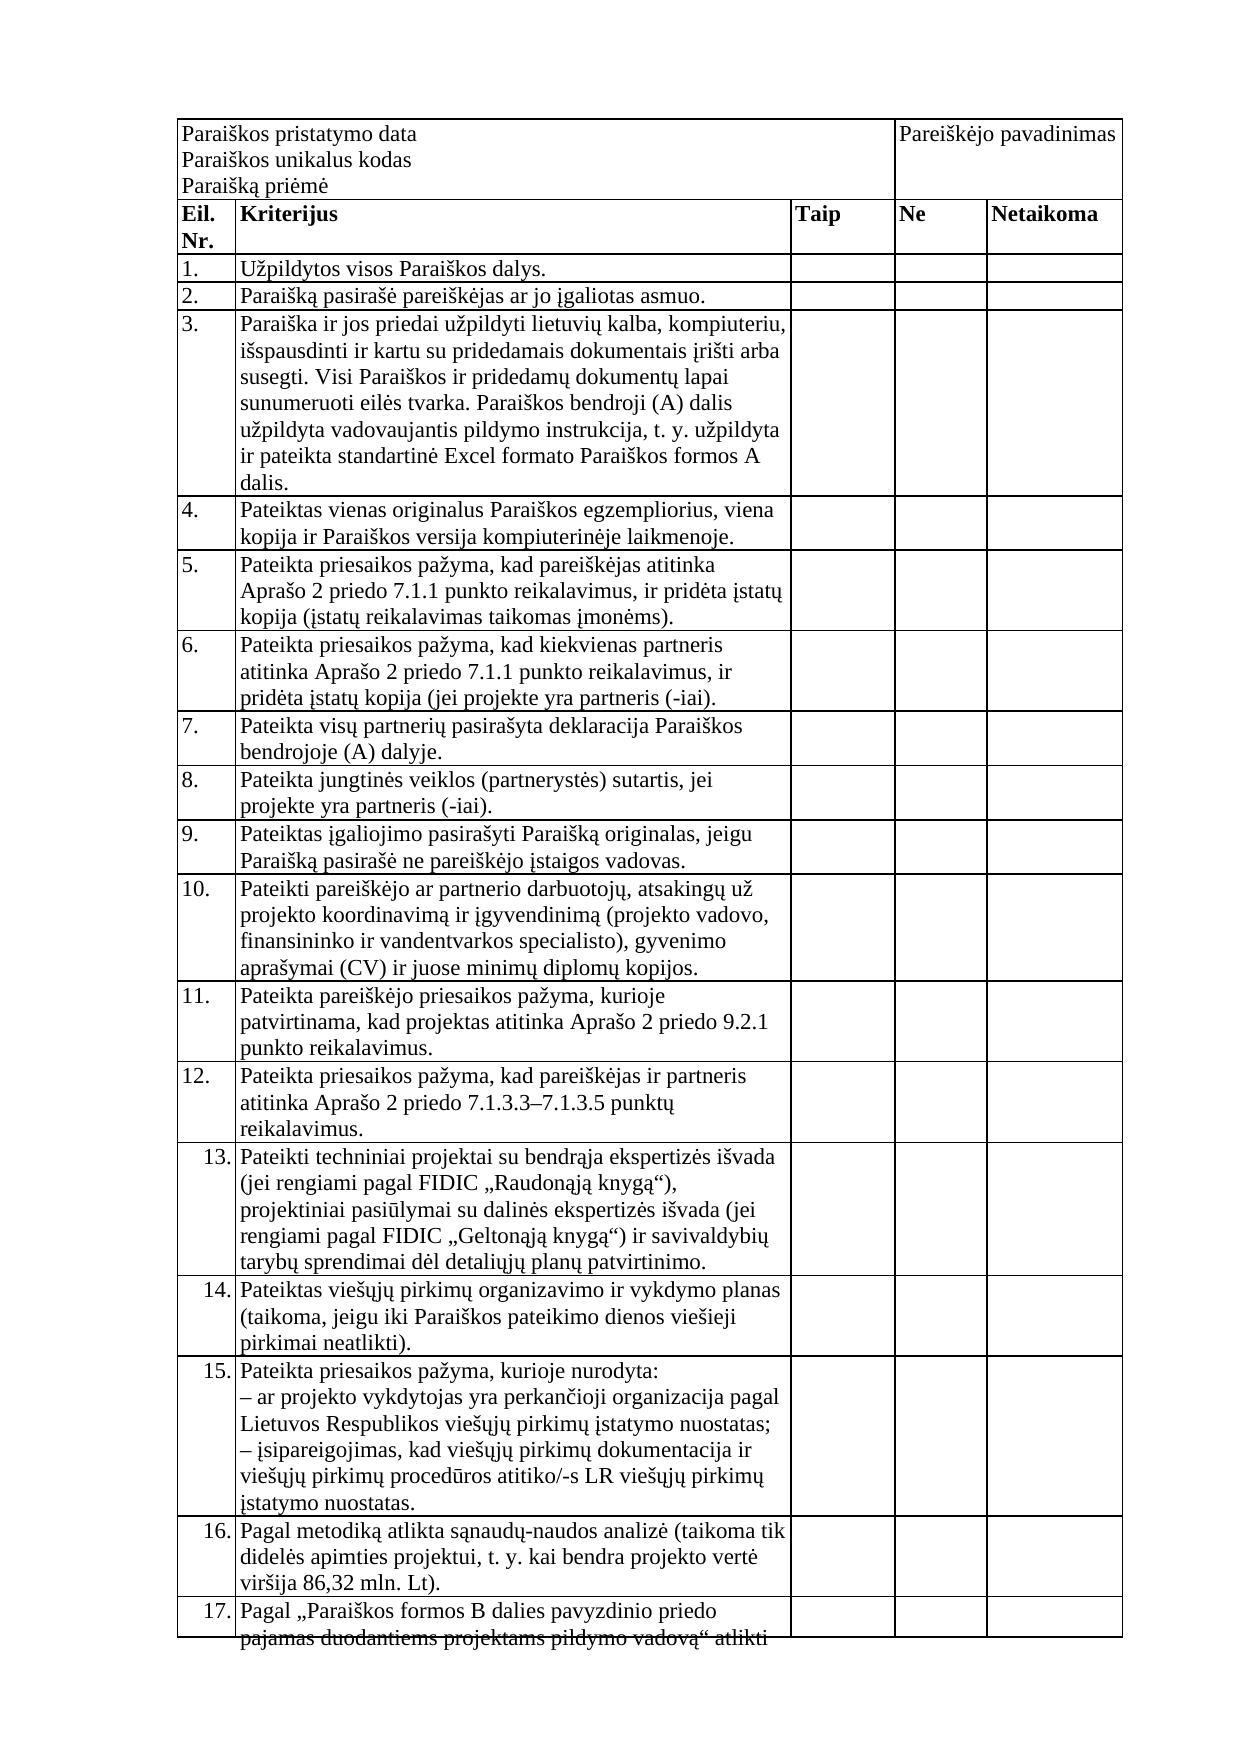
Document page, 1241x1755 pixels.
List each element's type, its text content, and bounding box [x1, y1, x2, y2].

table_cell [988, 875, 1122, 980]
table_cell [792, 712, 894, 765]
table_cell [988, 821, 1122, 873]
table_cell 6. [178, 631, 235, 710]
table_cell [896, 1143, 986, 1275]
table_cell 5. [178, 551, 235, 630]
table_cell [896, 311, 986, 495]
table_cell 10. [178, 875, 235, 980]
table_cell 1. [178, 255, 235, 281]
table_cell 8. [178, 766, 235, 819]
table_cell [896, 255, 986, 281]
table_cell [792, 551, 894, 630]
table_cell Pateiktas įgaliojimo pasirašyti Paraišką originalas, jeigu Paraišką pasirašė ne pareiškėjo įstaigos vadovas. [236, 821, 790, 873]
table_cell [896, 1276, 986, 1355]
table_cell [792, 255, 894, 281]
table_cell [988, 1357, 1122, 1515]
table_cell Pateikti pareiškėjo ar partnerio darbuotojų, atsakingų už projekto koordinavimą ir įgyvendinimą (projekto vadovo, finansininko ir vandentvarkos specialisto), gyvenimo aprašymai (CV) ir juose minimų diplomų kopijos. [236, 875, 790, 980]
table_cell [792, 766, 894, 819]
table_cell [792, 982, 894, 1061]
table_cell [896, 1357, 986, 1515]
table_cell [988, 551, 1122, 630]
table_header Pareiškėjo pavadinimas [896, 120, 1122, 199]
table_cell Ne [896, 200, 986, 253]
table_cell [792, 283, 894, 309]
table_cell [896, 1517, 986, 1596]
table_cell Netaikoma [988, 200, 1122, 253]
table_cell [792, 631, 894, 710]
table_cell Pagal „Paraiškos formos B dalies pavyzdinio priedo pajamas duodantiems projektams pildymo vadovą“ atlikti iš projekto įmonės gaunamų pajamų skaičiavimai. [236, 1597, 790, 1636]
table_cell [792, 311, 894, 495]
table_cell [896, 712, 986, 765]
table_cell [896, 982, 986, 1061]
table_cell [896, 766, 986, 819]
table_cell [988, 1517, 1122, 1596]
table_cell Pagal metodiką atlikta sąnaudų-naudos analizė (taikoma tik didelės apimties projektui, t. y. kai bendra projekto vertė viršija 86,32 mln. Lt). [236, 1517, 790, 1596]
table_cell Pateiktas viešųjų pirkimų organizavimo ir vykdymo planas (taikoma, jeigu iki Paraiškos pateikimo dienos viešieji pirkimai neatlikti). [236, 1276, 790, 1355]
table_cell [988, 255, 1122, 281]
table_cell Pateikta priesaikos pažyma, kad pareiškėjas ir partneris atitinka Aprašo 2 priedo 7.1.3.3–7.1.3.5 punktų reikalavimus. [236, 1062, 790, 1141]
table_cell 11. [178, 982, 235, 1061]
table_cell [792, 1062, 894, 1141]
table_cell 4. [178, 497, 235, 549]
table_cell [988, 1276, 1122, 1355]
table_cell [792, 1517, 894, 1596]
table_cell [896, 1597, 986, 1636]
table_cell 9. [178, 821, 235, 873]
table_cell [988, 766, 1122, 819]
table_cell [988, 311, 1122, 495]
table_cell Pateiktas vienas originalus Paraiškos egzempliorius, viena kopija ir Paraiškos versija kompiuterinėje laikmenoje. [236, 497, 790, 549]
table_cell [988, 712, 1122, 765]
table_cell [792, 1597, 894, 1636]
table_cell [896, 875, 986, 980]
table_cell [988, 1062, 1122, 1141]
table_cell Užpildytos visos Paraiškos dalys. [236, 255, 790, 281]
table_cell Paraiška ir jos priedai užpildyti lietuvių kalba, kompiuteriu, išspausdinti ir kartu su pridedamais dokumentais įrišti arba susegti. Visi Paraiškos ir pridedamų dokumentų lapai sunumeruoti eilės tvarka. Paraiškos bendroji (A) dalis užpildyta vadovaujantis pildymo instrukcija, t. y. užpildyta ir pateikta standartinė Excel formato Paraiškos formos A dalis. [236, 311, 790, 495]
table_cell 13. [178, 1143, 235, 1275]
table_cell [792, 821, 894, 873]
table_cell [792, 1276, 894, 1355]
table_cell 16. [178, 1517, 235, 1596]
table_cell Pateikti techniniai projektai su bendrąja ekspertizės išvada (jei rengiami pagal FIDIC „Raudonąją knygą“), projektiniai pasiūlymai su dalinės ekspertizės išvada (jei rengiami pagal FIDIC „Geltonąją knygą“) ir savivaldybių tarybų sprendimai dėl detaliųjų planų patvirtinimo. [236, 1143, 790, 1275]
table_cell Pateikta priesaikos pažyma, kad pareiškėjas atitinka Aprašo 2 priedo 7.1.1 punkto reikalavimus, ir pridėta įstatų kopija (įstatų reikalavimas taikomas įmonėms). [236, 551, 790, 630]
table_cell [988, 283, 1122, 309]
table_cell 15. [178, 1357, 235, 1515]
table_cell Kriterijus [236, 200, 790, 253]
table_cell 14. [178, 1276, 235, 1355]
table_cell [896, 497, 986, 549]
table_cell Pateikta jungtinės veiklos (partnerystės) sutartis, jei projekte yra partneris (-iai). [236, 766, 790, 819]
table_cell Pateikta priesaikos pažyma, kurioje nurodyta: – ar projekto vykdytojas yra perkančioji organizacija pagal Lietuvos Respublikos viešųjų pirkimų įstatymo nuostatas; – įsipareigojimas, kad viešųjų pirkimų dokumentacija ir viešųjų pirkimų procedūros atitiko/-s LR viešųjų pirkimų įstatymo nuostatas. [236, 1357, 790, 1515]
table_cell [896, 631, 986, 710]
table_header Paraiškos pristatymo data Paraiškos unikalus kodas Paraišką priėmė [178, 120, 894, 199]
table_cell Paraišką pasirašė pareiškėjas ar jo įgaliotas asmuo. [236, 283, 790, 309]
table_cell [896, 1062, 986, 1141]
table_cell [792, 497, 894, 549]
table_cell 3. [178, 311, 235, 495]
table_cell [792, 1357, 894, 1515]
table_cell [792, 1143, 894, 1275]
table_cell 17. [178, 1597, 235, 1636]
table_cell Eil. Nr. [178, 200, 235, 253]
table_cell 2. [178, 283, 235, 309]
table_cell Pateikta visų partnerių pasirašyta deklaracija Paraiškos bendrojoje (A) dalyje. [236, 712, 790, 765]
table_cell 7. [178, 712, 235, 765]
table_cell Pateikta priesaikos pažyma, kad kiekvienas partneris atitinka Aprašo 2 priedo 7.1.1 punkto reikalavimus, ir pridėta įstatų kopija (jei projekte yra partneris (-iai). [236, 631, 790, 710]
table_cell [988, 631, 1122, 710]
table_cell [792, 875, 894, 980]
table_cell [988, 1143, 1122, 1275]
table_cell [896, 551, 986, 630]
table_cell Taip [792, 200, 894, 253]
table_cell [988, 497, 1122, 549]
table_cell [896, 821, 986, 873]
table_cell Pateikta pareiškėjo priesaikos pažyma, kurioje patvirtinama, kad projektas atitinka Aprašo 2 priedo 9.2.1 punkto reikalavimus. [236, 982, 790, 1061]
table_cell [896, 283, 986, 309]
table_cell 12. [178, 1062, 235, 1141]
table_cell [988, 1597, 1122, 1636]
table_cell [988, 982, 1122, 1061]
